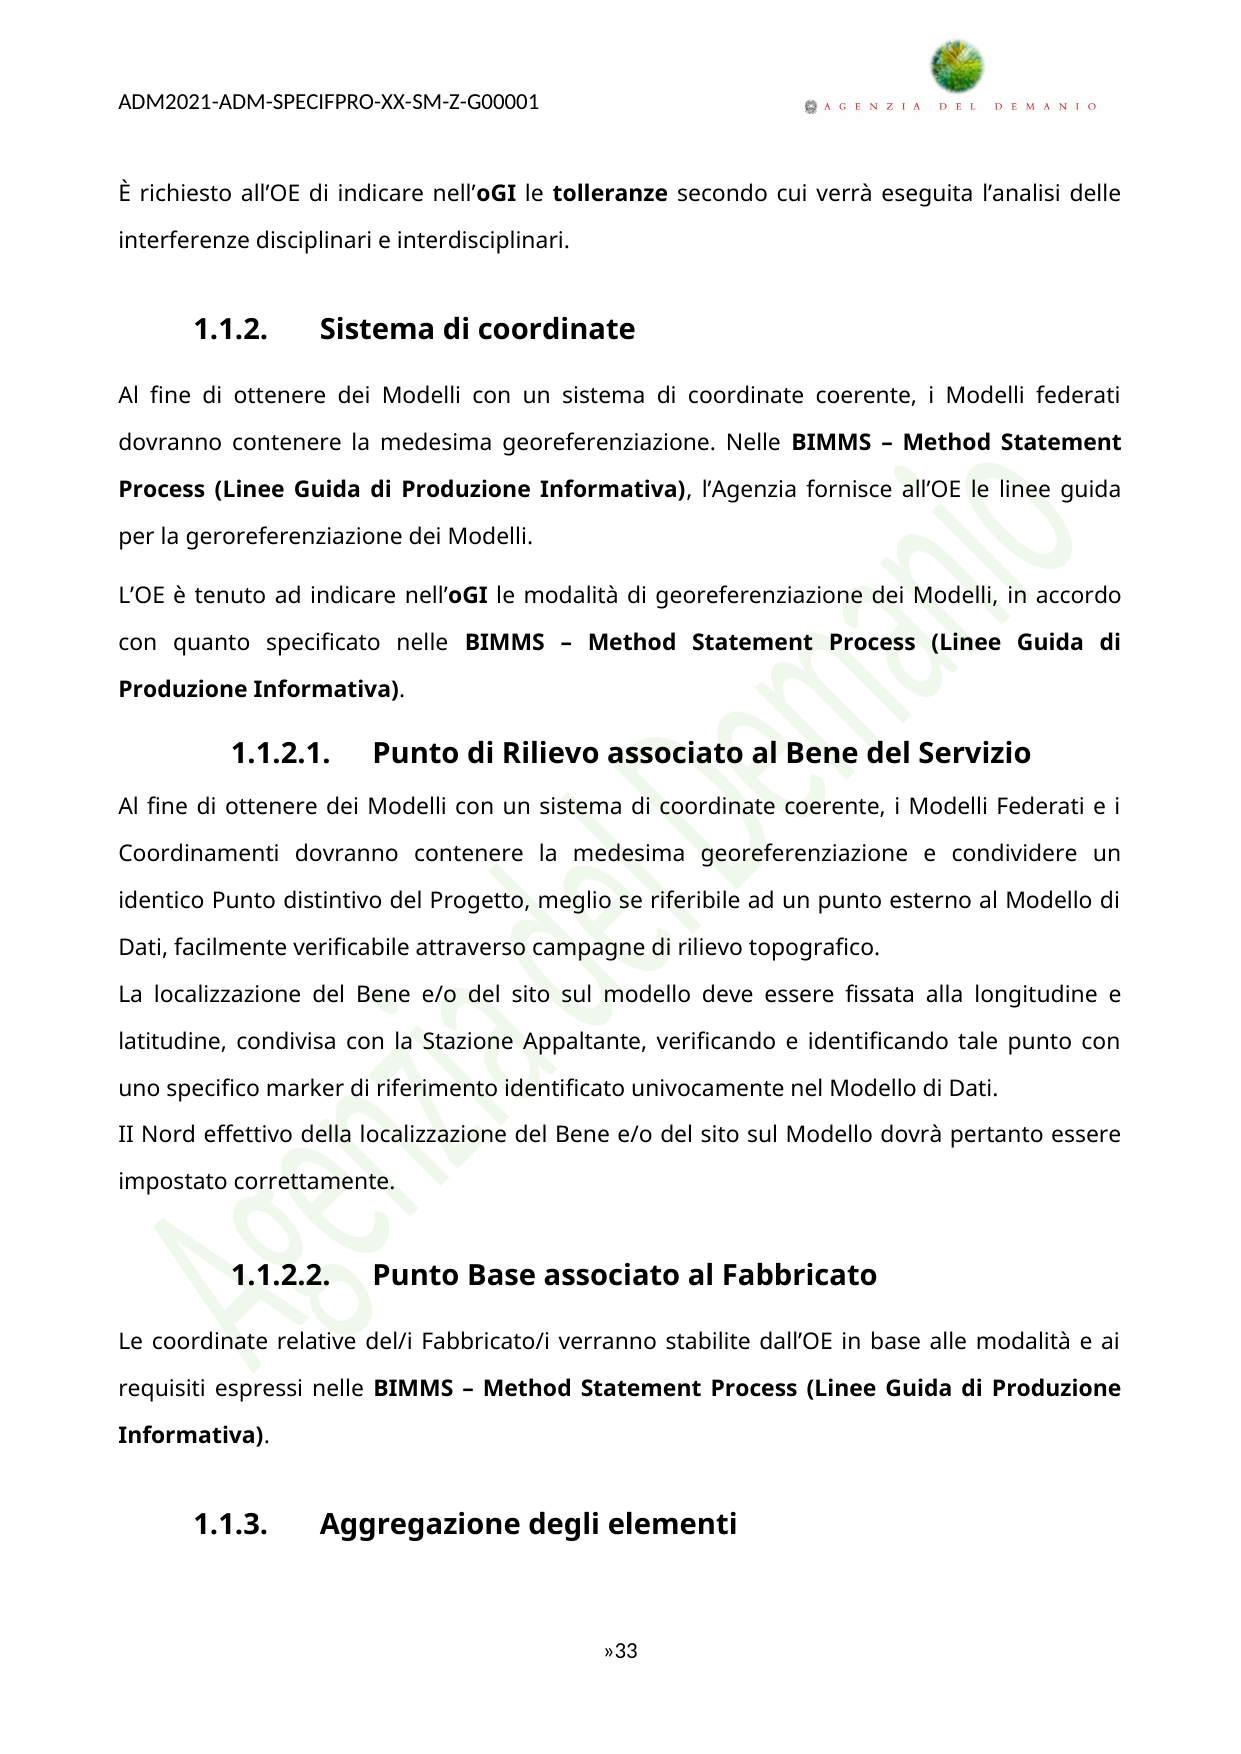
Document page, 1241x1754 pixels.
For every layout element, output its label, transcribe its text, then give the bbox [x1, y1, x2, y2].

list Punto di Rilievo associato al Bene del Servizio [231, 732, 734, 772]
text L’OE è tenuto ad indicare nell’oGI le modalità di georeferenziazione dei Modelli, in accordo con quanto specificato nelle BIMMS – Method Statement Process (Linee Guida di Produzione Informativa). [118, 579, 1122, 704]
text II Nord effettivo della localizzazione del Bene e/o del sito sul Modello dovrà pertanto essere impostato correttamente. [118, 1118, 389, 1197]
text La localizzazione del Bene e/o del sito sul modello deve essere fissata alla longitudine e latitudine, condivisa con la Stazione Appaltante, verificando e identificando tale punto con uno specifico marker di riferimento identificato univocamente nel Modello di Dati. [118, 978, 1122, 1103]
list Punto Base associato al Fabbricato [231, 1254, 299, 1294]
list Punto di Rilievo associato al Bene del Servizio [764, 732, 837, 772]
text Al fine di ottenere dei Modelli con un sistema di coordinate coerente, i Modelli federati dovranno contenere la medesima georeferenziazione. Nelle BIMMS – Method Statement Process (Linee Guida di Produzione Informativa), l’Agenzia fornisce all’OE le linee guida per la geroreferenziazione dei Modelli. [118, 379, 1122, 551]
list Aggregazione degli elementi [193, 1503, 1122, 1543]
list Sistema di coordinate [193, 308, 1122, 348]
list Punto di Rilievo associato al Bene del Servizio [817, 732, 1122, 772]
list Punto Base associato al Fabbricato [293, 1254, 1122, 1294]
text II Nord effettivo della localizzazione del Bene e/o del sito sul Modello dovrà pertanto essere impostato correttamente. [348, 1118, 1122, 1197]
text Le coordinate relative del/i Fabbricato/i verranno stabilite dall’OE in base alle modalità e ai requisiti espressi nelle BIMMS – Method Statement Process (Linee Guida di Produzione Informativa). [118, 1325, 1122, 1450]
text È richiesto all’OE di indicare nell’oGI le tolleranze secondo cui verrà eseguita l’analisi delle interferenze disciplinari e interdisciplinari. [118, 177, 1122, 255]
text Al fine di ottenere dei Modelli con un sistema di coordinate coerente, i Modelli Federati e i Coordinamenti dovranno contenere la medesima georeferenziazione e condividere un identico Punto distintivo del Progetto, meglio se riferibile ad un punto esterno al Modello di Dati, facilmente verificabile attraverso campagne di rilievo topografico. [118, 790, 1122, 962]
list Punto di Rilievo associato al Bene del Servizio [732, 732, 771, 766]
list Punto di Rilievo associato al Bene del Servizio [638, 755, 699, 772]
